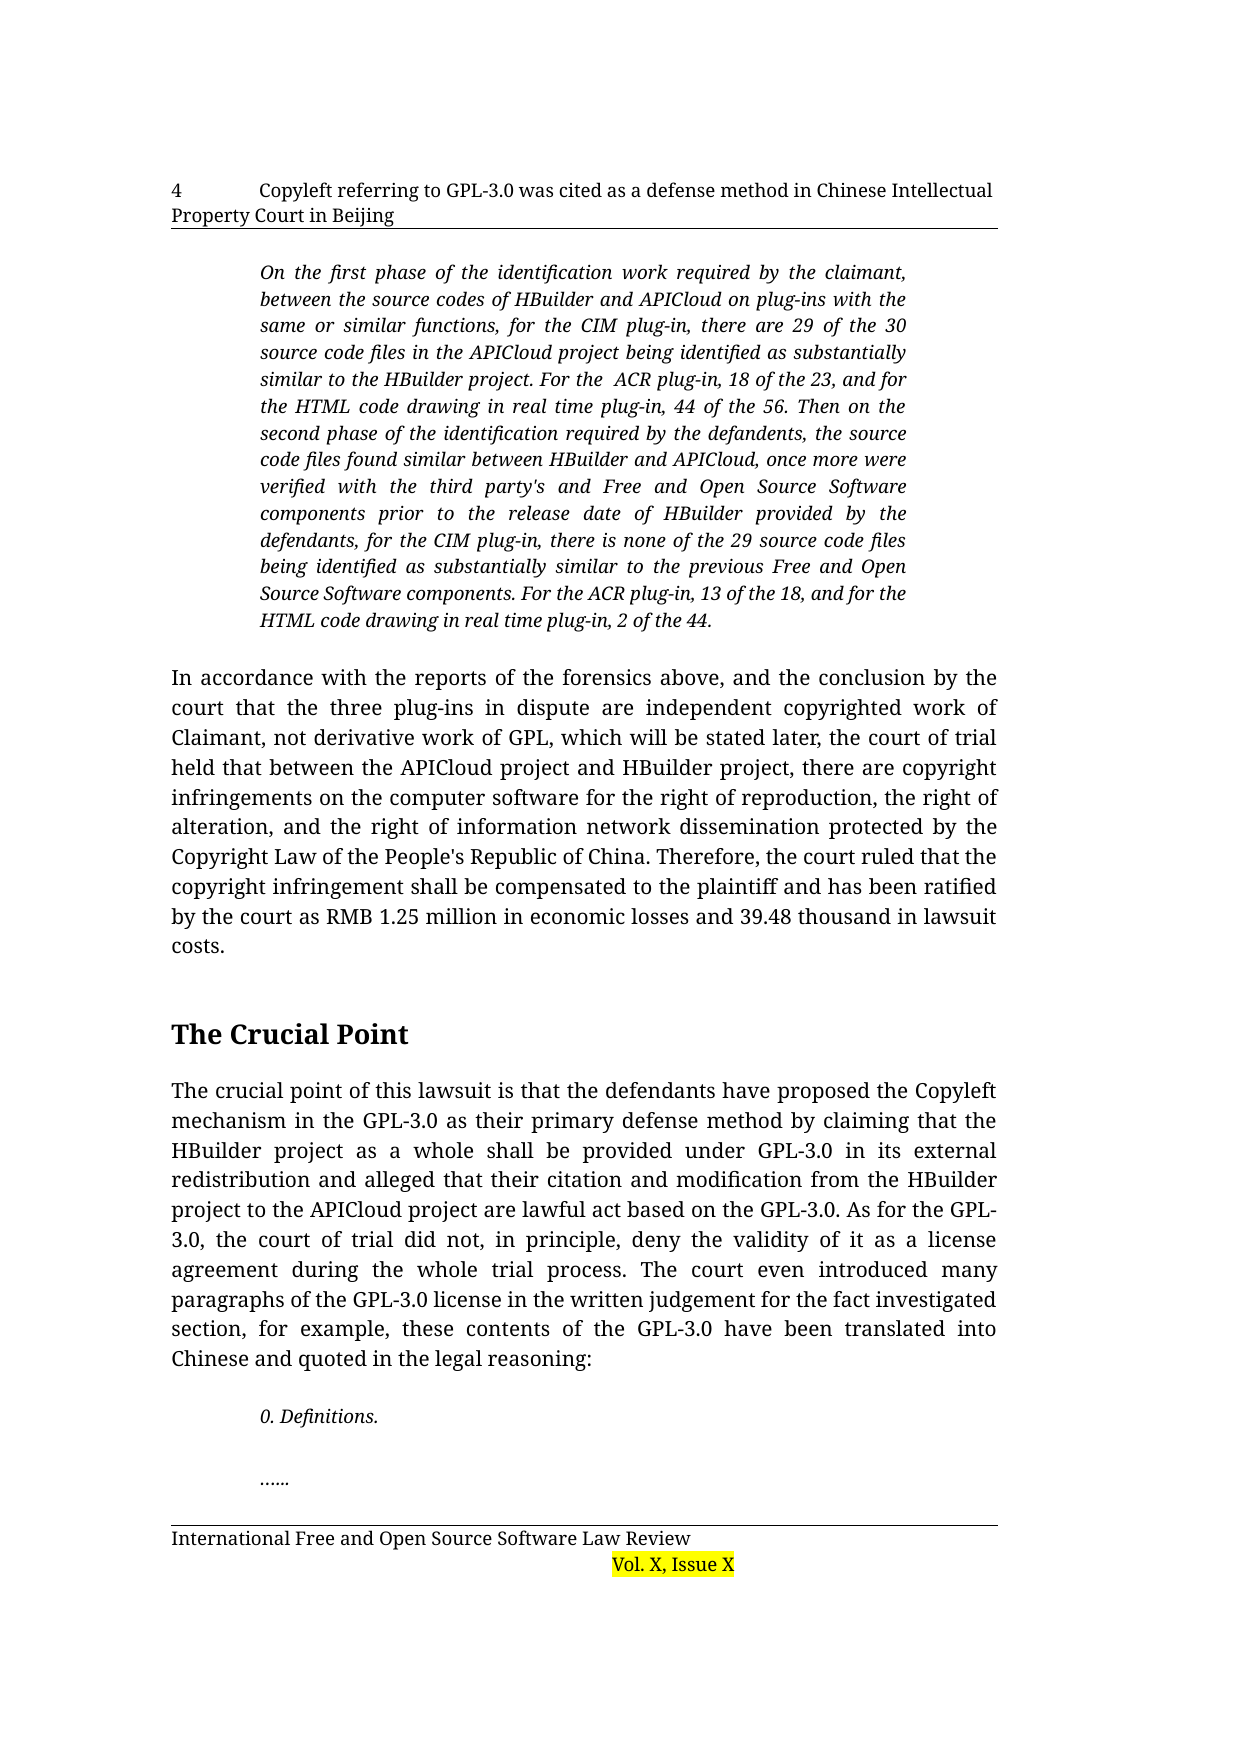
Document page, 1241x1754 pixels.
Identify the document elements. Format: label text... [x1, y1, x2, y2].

text In accordance with the reports of the forensics above, and the conclusion by the court that the three plug-ins in dispute are independent copyrighted work of Claimant, not derivative work of GPL, which will be stated later, the court of trial held that between the APICloud project and HBuilder project, there are copyright infringements on the computer software for the right of reproduction, the right of alteration, and the right of information network dissemination protected by the Copyright Law of the People's Republic of China. Therefore, the court ruled that the copyright infringement shall be compensated to the plaintiff and has been ratified by the court as RMB 1.25 million in economic losses and 39.48 thousand in lawsuit costs. [171, 663, 998, 960]
text …... [260, 1466, 909, 1491]
subtitle The Crucial Point [171, 1016, 998, 1053]
text On the first phase of the identification work required by the claimant, between the source codes of HBuilder and APICloud on plug-ins with the same or similar functions, for the CIM plug-in, there are 29 of the 30 source code files in the APICloud project being identified as substantially similar to the HBuilder project. For the ACR plug-in, 18 of the 23, and for the HTML code drawing in real time plug-in, 44 of the 56. Then on the second phase of the identification required by the defandents, the source code files found similar between HBuilder and APICloud, once more were verified with the third party's and Free and Open Source Software components prior to the release date of HBuilder provided by the defendants, for the CIM plug-in, there is none of the 29 source code files being identified as substantially similar to the previous Free and Open Source Software components. For the ACR plug-in, 13 of the 18, and for the HTML code drawing in real time plug-in, 2 of the 44. [260, 259, 909, 633]
text The crucial point of this lawsuit is that the defendants have proposed the Copyleft mechanism in the GPL-3.0 as their primary defense method by claiming that the HBuilder project as a whole shall be provided under GPL-3.0 in its external redistribution and alleged that their citation and modification from the HBuilder project to the APICloud project are lawful act based on the GPL-3.0. As for the GPL-3.0, the court of trial did not, in principle, deny the validity of it as a license agreement during the whole trial process. The court even introduced many paragraphs of the GPL-3.0 license in the written judgement for the fact investigated section, for example, these contents of the GPL-3.0 have been translated into Chinese and quoted in the legal reasoning: [171, 1076, 998, 1373]
text 0. Definitions. [260, 1403, 909, 1429]
